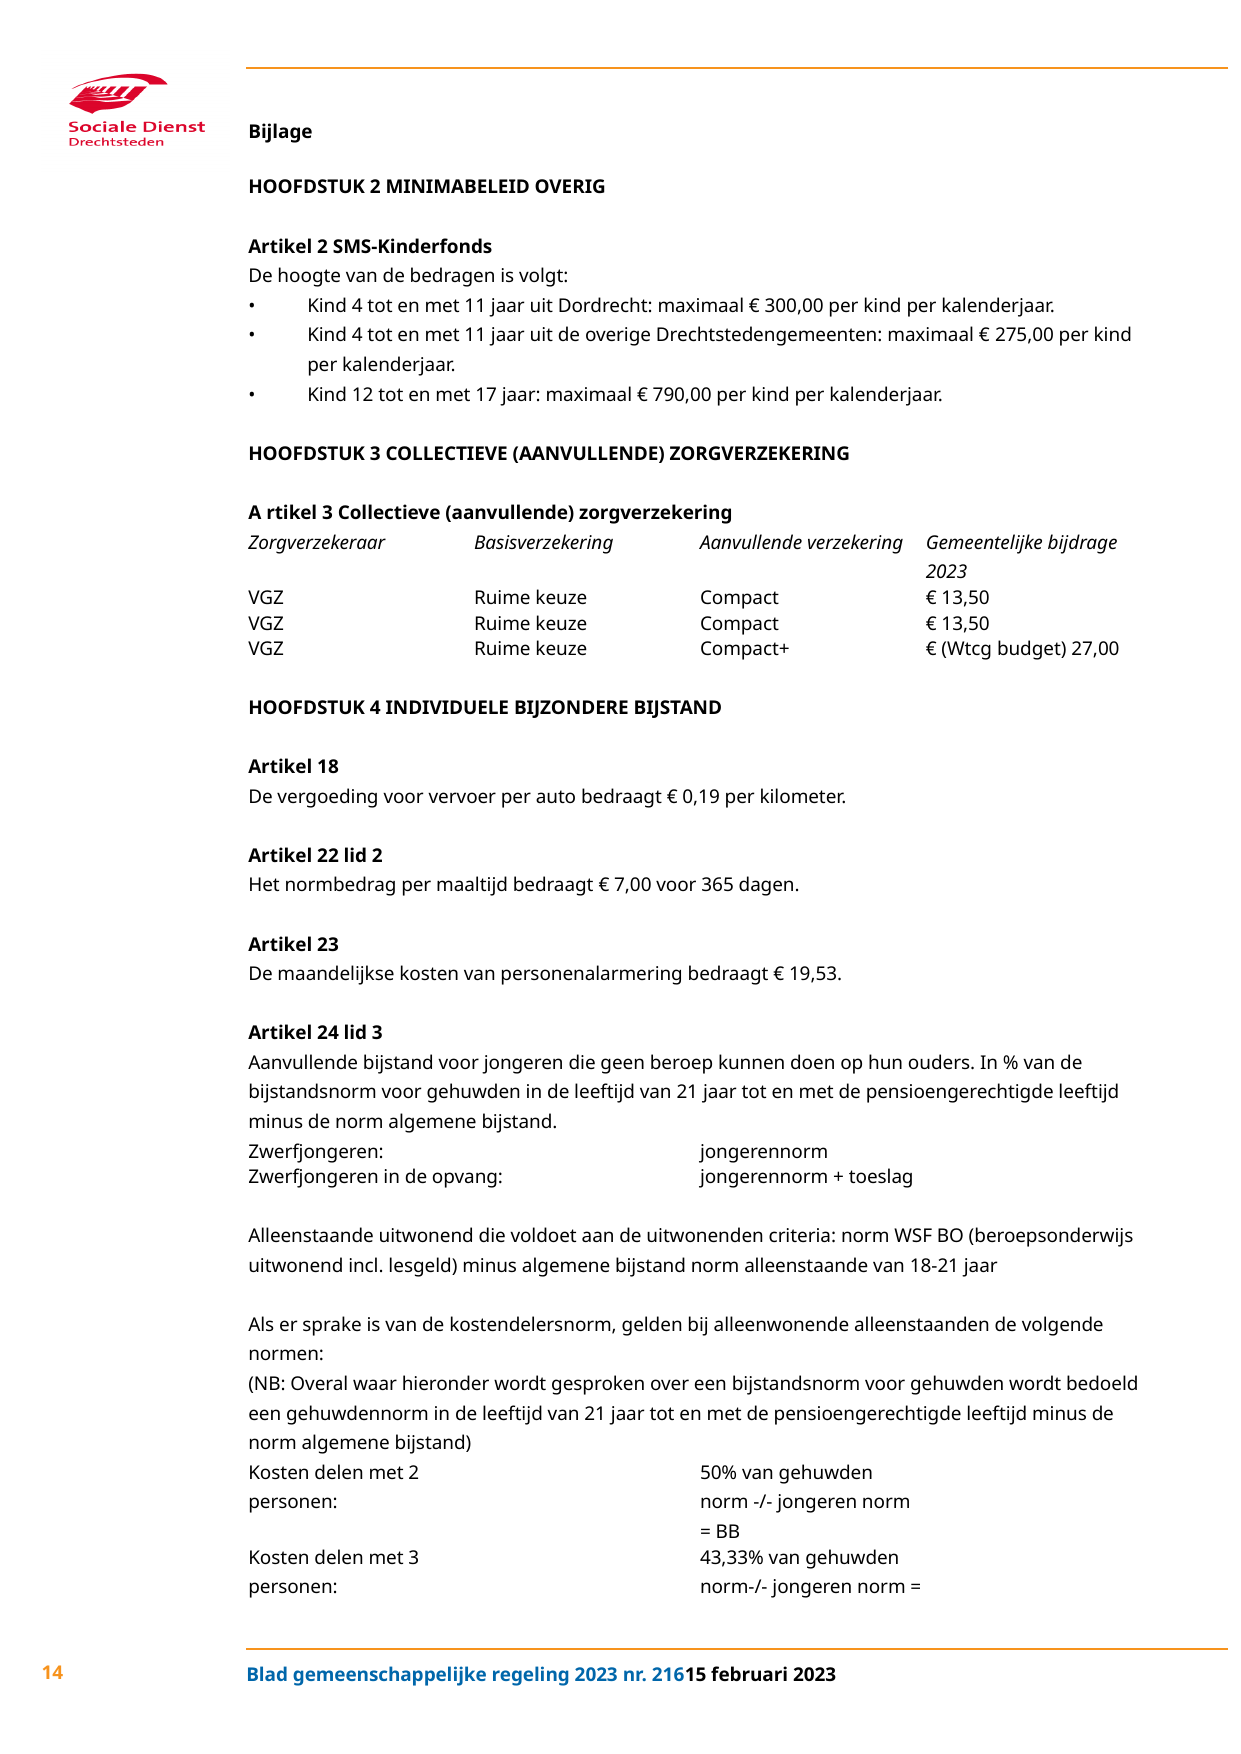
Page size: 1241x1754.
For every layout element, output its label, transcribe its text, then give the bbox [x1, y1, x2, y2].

table_header Zwerfjongeren: [248, 1138, 700, 1164]
table_cell Ruime keuze [474, 636, 700, 661]
table_header Gemeentelijke bijdrage 2023 [926, 529, 1152, 584]
text HOOFDSTUK 4 INDIVIDUELE BIJZONDERE BIJSTAND [248, 694, 1152, 720]
table_header jongerennorm [700, 1138, 1152, 1164]
table_cell € 13,50 [926, 584, 1152, 610]
table_cell Ruime keuze [474, 584, 700, 610]
table_header Aanvullende verzekering [700, 529, 926, 584]
text Artikel 23 [248, 931, 1152, 957]
table_header [474, 1459, 700, 1544]
text De hoogte van de bedragen is volgt: [248, 262, 1152, 288]
table_cell VGZ [248, 610, 474, 636]
table_header 50% van gehuwden norm -/- jongeren norm = BB [700, 1459, 926, 1544]
text Aanvullende bijstand voor jongeren die geen beroep kunnen doen op hun ouders. In % van de bijstandsnorm voor gehuwden in de leeftijd van 21 jaar tot en met de pensioengerechtigde leeftijd minus de norm algemene bijstand. [248, 1049, 1152, 1134]
text Het normbedrag per maaltijd bedraagt € 7,00 voor 365 dagen. [248, 872, 1152, 897]
table_cell Compact [700, 584, 926, 610]
list Kind 4 tot en met 11 jaar uit Dordrecht: maximaal € 300,00 per kind per kalenderjaar. [248, 292, 1152, 318]
table_header Basisverzekering [474, 529, 700, 584]
text De vergoeding voor vervoer per auto bedraagt € 0,19 per kilometer. [248, 783, 1152, 809]
table_cell jongerennorm + toeslag [700, 1164, 1152, 1189]
table_cell Compact [700, 610, 926, 636]
text (NB: Overal waar hieronder wordt gesproken over een bijstandsnorm voor gehuwden wordt bedoeld een gehuwdennorm in de leeftijd van 21 jaar tot en met de pensioengerechtigde leeftijd minus de norm algemene bijstand) [248, 1370, 1152, 1455]
table_cell Ruime keuze [474, 610, 700, 636]
list Kind 4 tot en met 11 jaar uit de overige Drechtstedengemeenten: maximaal € 275,00 per kind per kalenderjaar. [248, 322, 1152, 377]
table_cell [926, 1544, 1152, 1599]
table_header Kosten delen met 2 personen: [248, 1459, 474, 1544]
picture [41, 47, 231, 172]
text HOOFDSTUK 2 MINIMABELEID OVERIG [248, 174, 1152, 199]
text Bijlage [248, 116, 1152, 144]
table_cell Zwerfjongeren in de opvang: [248, 1164, 700, 1189]
table_header [926, 1459, 1152, 1544]
text A rtikel 3 Collectieve (aanvullende) zorgverzekering [248, 499, 1152, 525]
text Artikel 2 SMS-Kinderfonds [248, 233, 1152, 259]
table_header Zorgverzekeraar [248, 529, 474, 584]
text HOOFDSTUK 3 COLLECTIEVE (AANVULLENDE) ZORGVERZEKERING [248, 440, 1152, 466]
text De maandelijkse kosten van personenalarmering bedraagt € 19,53. [248, 960, 1152, 986]
text Artikel 24 lid 3 [248, 1019, 1152, 1045]
table_cell [474, 1544, 700, 1599]
list Kind 12 tot en met 17 jaar: maximaal € 790,00 per kind per kalenderjaar. [248, 381, 1152, 407]
text Alleenstaande uitwonend die voldoet aan de uitwonenden criteria: norm WSF BO (beroepsonderwijs uitwonend incl. lesgeld) minus algemene bijstand norm alleenstaande van 18-21 jaar [248, 1222, 1152, 1278]
text Als er sprake is van de kostendelersnorm, gelden bij alleenwonende alleenstaanden de volgende normen: [248, 1311, 1152, 1366]
table_cell € (Wtcg budget) 27,00 [926, 636, 1152, 661]
table_cell 43,33% van gehuwden norm-/- jongeren norm = [700, 1544, 926, 1599]
table_cell VGZ [248, 584, 474, 610]
table_cell Kosten delen met 3 personen: [248, 1544, 474, 1599]
text Artikel 22 lid 2 [248, 842, 1152, 868]
text Artikel 18 [248, 753, 1152, 779]
table_cell Compact+ [700, 636, 926, 661]
table_cell VGZ [248, 636, 474, 661]
table_cell € 13,50 [926, 610, 1152, 636]
